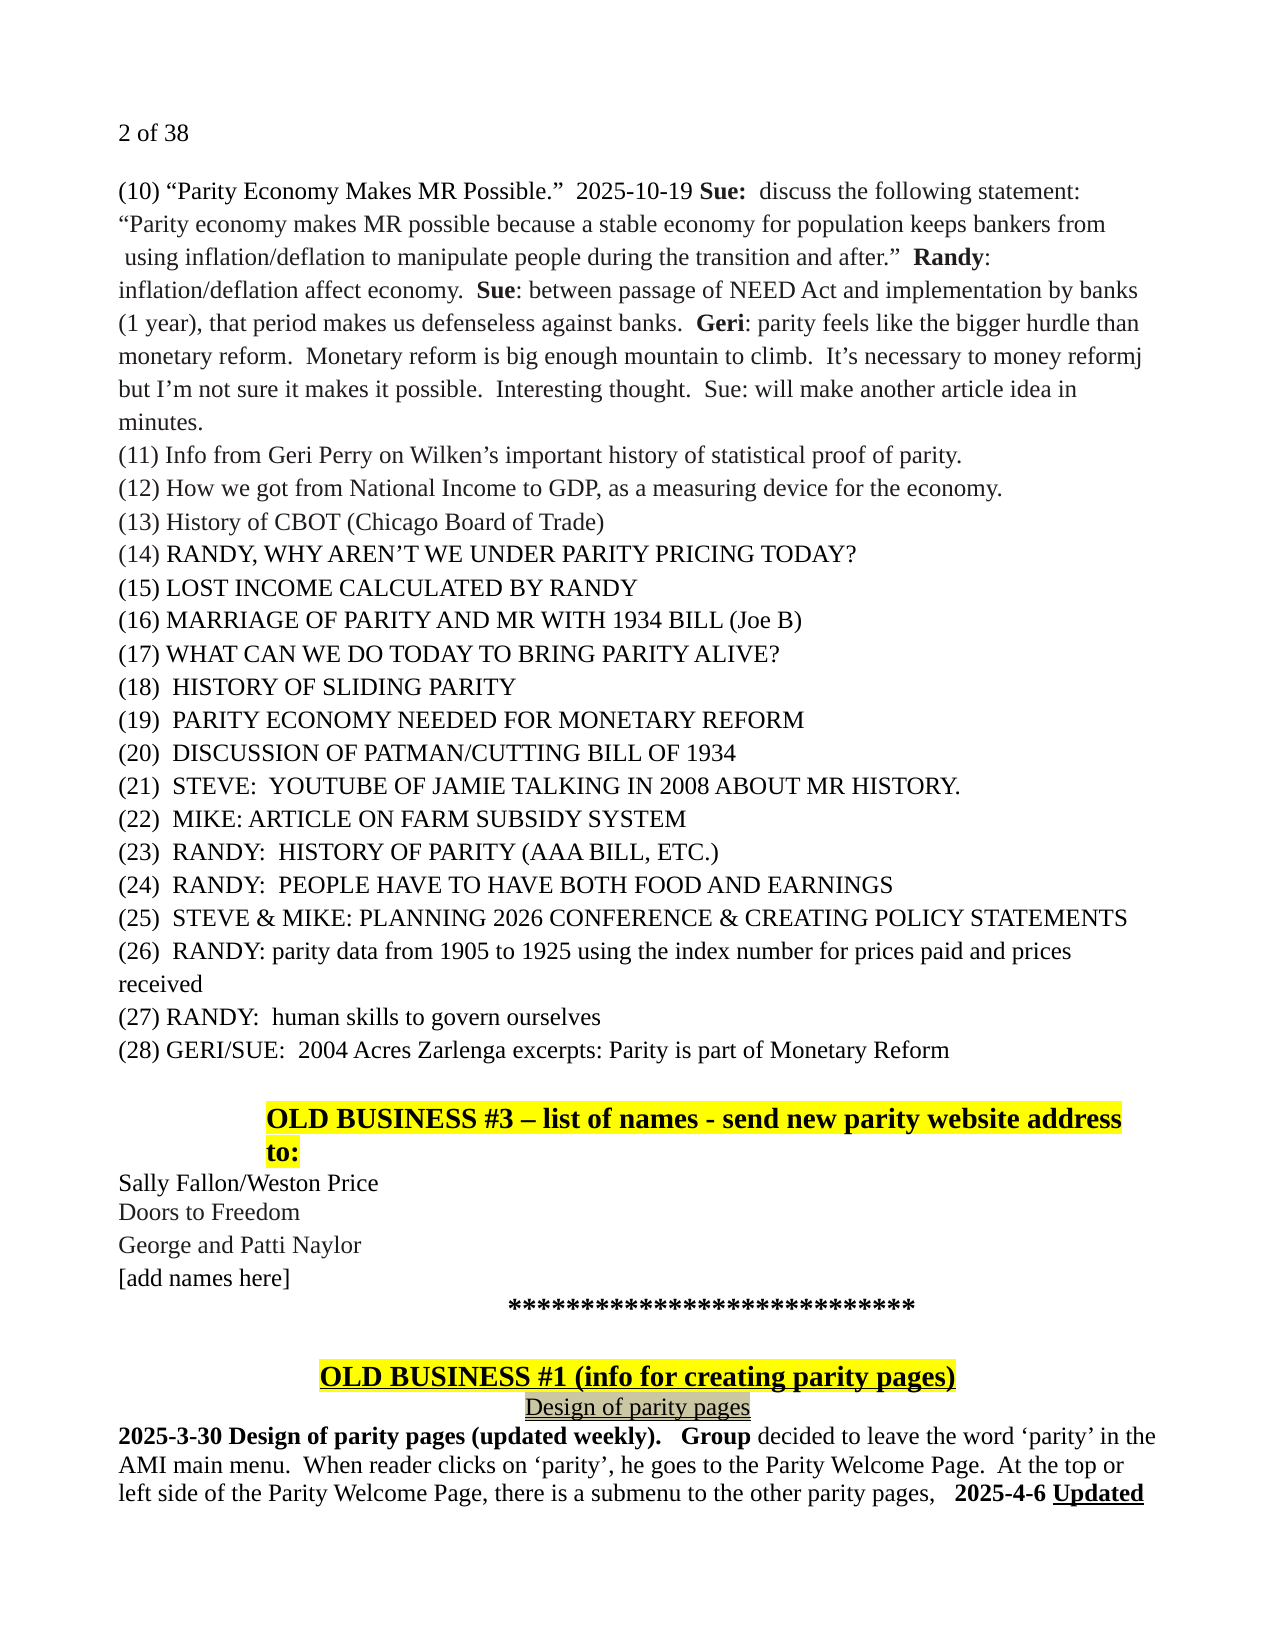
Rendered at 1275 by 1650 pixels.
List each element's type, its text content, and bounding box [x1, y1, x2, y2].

text (23) RANDY: HISTORY OF PARITY (AAA BILL, ETC.) [118, 837, 1157, 866]
text (15) LOST INCOME CALCULATED BY RANDY [118, 573, 1157, 601]
text (11) Info from Geri Perry on Wilken’s important history of statistical proof of parity. [118, 441, 1157, 469]
text (17) WHAT CAN WE DO TODAY TO BRING PARITY ALIVE? [118, 639, 1157, 667]
text (18) HISTORY OF SLIDING PARITY [118, 672, 1157, 700]
text [add names here] [118, 1263, 1157, 1292]
text 2025-3-30 Design of parity pages (updated weekly). Group decided to leave the word ‘parity’ in the AMI main menu. When reader clicks on ‘parity’, he goes to the Parity Welcome Page. At the top or left side of the Parity Welcome Page, there is a submenu to the other parity pages, 2025-4-6 Updated [118, 1421, 1157, 1507]
text (14) RANDY, WHY AREN’T WE UNDER PARITY PRICING TODAY? [118, 539, 1157, 568]
text (16) MARRIAGE OF PARITY AND MR WITH 1934 BILL (Joe B) [118, 606, 1157, 634]
text **************************** [266, 1292, 1157, 1325]
text using inflation/deflation to manipulate people during the transition and after.” Randy: inflation/deflation affect economy. Sue: between passage of NEED Act and implementation by banks (1 year), that period makes us defenseless against banks. Geri: parity feels like the bigger hurdle than monetary reform. Monetary reform is big enough mountain to climb. It’s necessary to money reformj but I’m not sure it makes it possible. Interesting thought. Sue: will make another article idea in minutes. [118, 242, 1157, 436]
text (21) STEVE: YOUTUBE OF JAMIE TALKING IN 2008 ABOUT MR HISTORY. [118, 771, 1157, 799]
text (27) RANDY: human skills to govern ourselves [118, 1002, 1157, 1031]
text OLD BUSINESS #3 – list of names - send new parity website address to: [266, 1101, 1157, 1168]
text Sally Fallon/Weston Price [118, 1168, 1157, 1197]
text (12) How we got from National Income to GDP, as a measuring device for the economy. [118, 473, 1157, 502]
text OLD BUSINESS #1 (info for creating parity pages) [118, 1359, 1157, 1392]
text (22) MIKE: ARTICLE ON FARM SUBSIDY SYSTEM [118, 804, 1157, 832]
text George and Patti Naylor [118, 1230, 1157, 1258]
text Doors to Freedom [118, 1197, 1157, 1226]
text (20) DISCUSSION OF PATMAN/CUTTING BILL OF 1934 [118, 738, 1157, 766]
text (28) GERI/SUE: 2004 Acres Zarlenga excerpts: Parity is part of Monetary Reform [118, 1035, 1157, 1064]
text (13) History of CBOT (Chicago Board of Trade) [118, 507, 1157, 535]
text Design of parity pages [118, 1392, 1157, 1421]
text (25) STEVE & MIKE: PLANNING 2026 CONFERENCE & CREATING POLICY STATEMENTS [118, 903, 1157, 932]
text (26) RANDY: parity data from 1905 to 1925 using the index number for prices paid and prices received [118, 936, 1157, 998]
text (19) PARITY ECONOMY NEEDED FOR MONETARY REFORM [118, 705, 1157, 733]
text (10) “Parity Economy Makes MR Possible.” 2025-10-19 Sue: discuss the following statement: “Parity economy makes MR possible because a stable economy for population keeps bankers from [118, 176, 1157, 238]
text (24) RANDY: PEOPLE HAVE TO HAVE BOTH FOOD AND EARNINGS [118, 870, 1157, 898]
